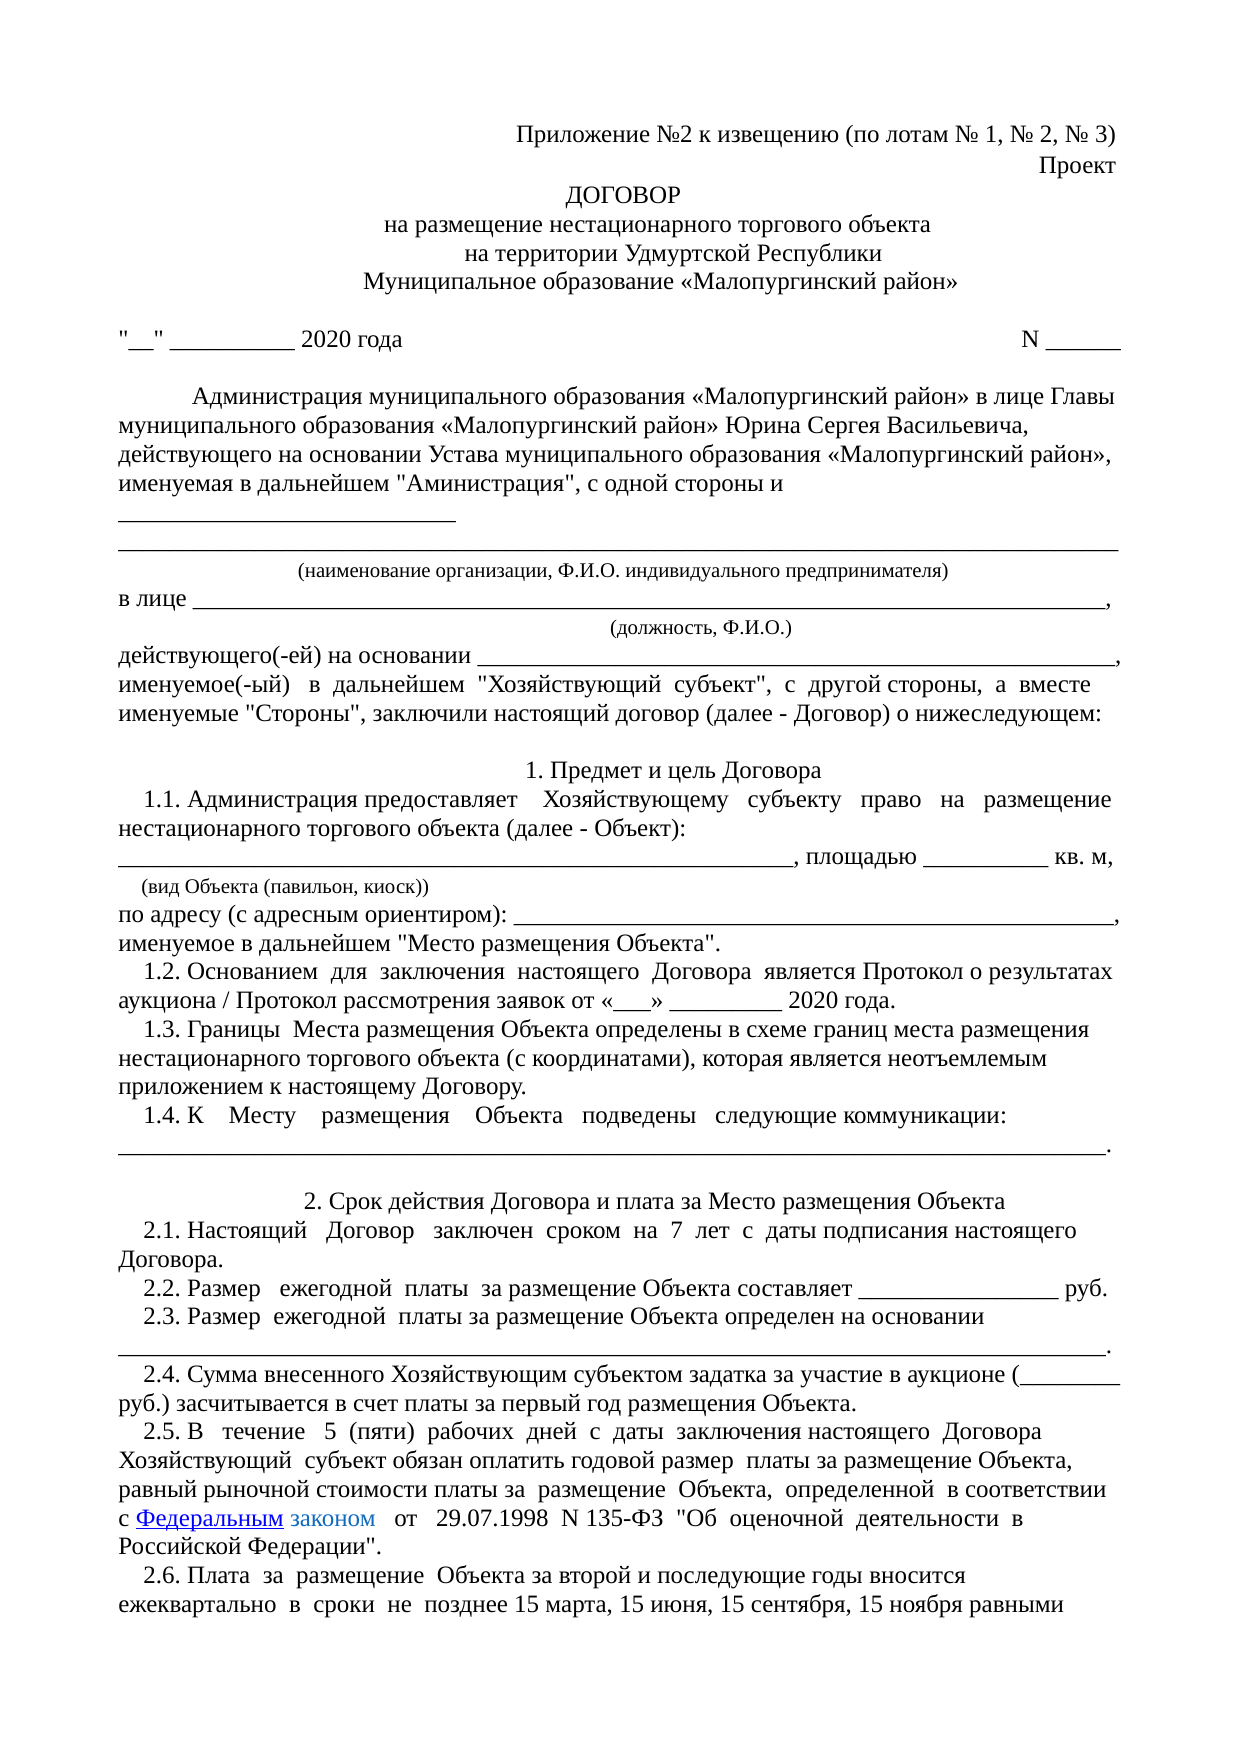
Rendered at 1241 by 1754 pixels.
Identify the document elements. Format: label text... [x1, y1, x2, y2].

text _______________________________________________________________________________. [118, 1129, 1122, 1158]
text 2.4. Сумма внесенного Хозяйствующим субъектом задатка за участие в аукционе (________ руб.) засчитывается в счет платы за первый год размещения Объекта. [118, 1359, 1122, 1416]
text ДОГОВОР [118, 180, 1122, 209]
text (должность, Ф.И.О.) [118, 611, 1122, 640]
text на территории Удмуртской Республики [118, 238, 1122, 266]
text (вид Объекта (павильон, киоск)) [118, 870, 1122, 899]
text 2.1. Настоящий Договор заключен сроком на 7 лет с даты подписания настоящего Договора. [118, 1215, 1122, 1273]
text 2.2. Размер ежегодной платы за размещение Объекта составляет ________________ руб. [118, 1273, 1122, 1301]
text ________________________________________________________________________________ [118, 525, 1122, 554]
text 1.4. К Месту размещения Объекта подведены следующие коммуникации: [118, 1100, 1122, 1129]
text 2. Срок действия Договора и плата за Место размещения Объекта [118, 1186, 1122, 1215]
text именуемое в дальнейшем "Место размещения Объекта". [118, 928, 1122, 956]
text ______________________________________________________, площадью __________ кв. м, [118, 841, 1122, 870]
text Российской Федерации". [118, 1531, 1122, 1560]
text на размещение нестационарного торгового объекта [118, 209, 1122, 238]
text 1.1. Администрация предоставляет Хозяйствующему субъекту право на размещение [118, 784, 1122, 813]
text 1.2. Основанием для заключения настоящего Договора является Протокол о результатах аукциона / Протокол рассмотрения заявок от «___» _________ 2020 года. [118, 956, 1122, 1014]
text 2.6. Плата за размещение Объекта за второй и последующие годы вносится ежеквартально в сроки не позднее 15 марта, 15 июня, 15 сентября, 15 ноября равными [118, 1560, 1122, 1618]
text Муниципальное образование «Малопургинский район» [118, 266, 1122, 295]
text 2.5. В течение 5 (пяти) рабочих дней с даты заключения настоящего Договора Хозяйствующий субъект обязан оплатить годовой размер платы за размещение Объекта, равный рыночной стоимости платы за размещение Объекта, определенной в соответствии с Федеральным законом от 29.07.1998 N 135-ФЗ "Об оценочной деятельности в [118, 1416, 1122, 1531]
text Администрация муниципального образования «Малопургинский район» в лице Главы муниципального образования «Малопургинский район» Юрина Сергея Васильевича, действующего на основании Устава муниципального образования «Малопургинский район», именуемая в дальнейшем "Аминистрация", с одной стороны и ___________________________ [118, 381, 1122, 525]
text 2.3. Размер ежегодной платы за размещение Объекта определен на основании _______________________________________________________________________________. [118, 1301, 1122, 1359]
text Приложение №2 к извещению (по лотам № 1, № 2, № 3) [118, 118, 1116, 149]
text по адресу (с адресным ориентиром): ________________________________________________, [118, 899, 1122, 928]
text в лице _________________________________________________________________________, [118, 583, 1122, 611]
text Проект [118, 149, 1116, 180]
text действующего(-ей) на основании ___________________________________________________, [118, 640, 1122, 669]
text именуемое(-ый) в дальнейшем "Хозяйствующий субъект", с другой стороны, а вместе именуемые "Стороны", заключили настоящий договор (далее - Договор) о нижеследующем: [118, 669, 1122, 726]
text 1.3. Границы Места размещения Объекта определены в схеме границ места размещения нестационарного торгового объекта (с координатами), которая является неотъемлемым приложением к настоящему Договору. [118, 1014, 1122, 1100]
text нестационарного торгового объекта (далее - Объект): [118, 813, 1122, 841]
text "__" __________ 2020 года N ______ [118, 324, 1122, 353]
text 1. Предмет и цель Договора [118, 755, 1122, 784]
text (наименование организации, Ф.И.О. индивидуального предпринимателя) [118, 554, 1122, 583]
